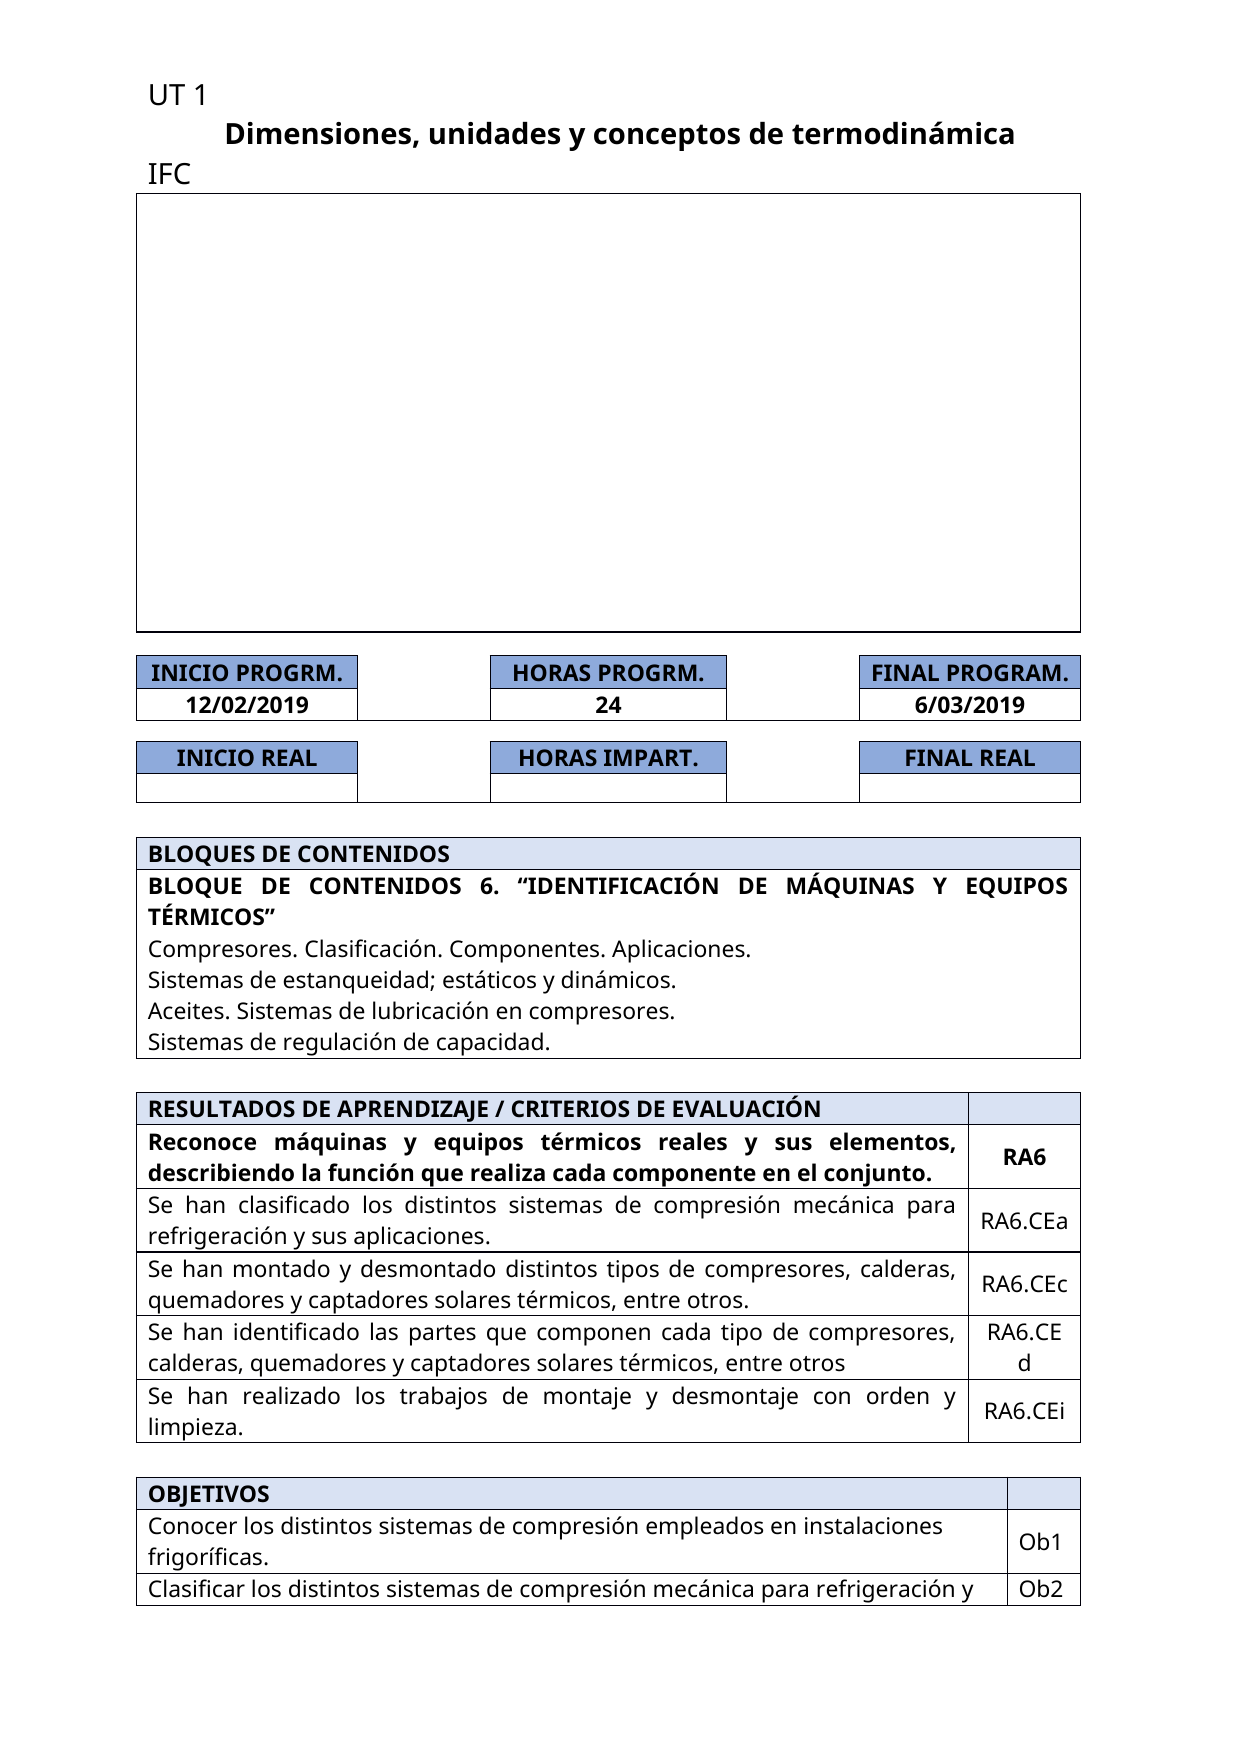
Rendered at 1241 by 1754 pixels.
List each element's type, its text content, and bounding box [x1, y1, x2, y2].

table_header HORAS IMPART. [491, 742, 726, 773]
table_cell Se han realizado los trabajos de montaje y desmontaje con orden y limpieza. [137, 1380, 968, 1442]
table_header [727, 741, 859, 802]
table_header HORAS PROGRM. [491, 656, 726, 688]
table_header [1008, 1478, 1080, 1509]
table_cell BLOQUE DE CONTENIDOS 6. “IDENTIFICACIÓN DE MÁQUINAS Y EQUIPOS TÉRMICOS” Compresores. Clasificación. Componentes. Aplicaciones. Sistemas de estanqueidad; estáticos y dinámicos. Aceites. Sistemas de lubricación en compresores. Sistemas de regulación de capacidad. [137, 870, 1080, 1058]
table_header [727, 655, 859, 720]
table_cell Se han clasificado los distintos sistemas de compresión mecánica para refrigeración y sus aplicaciones. [137, 1189, 968, 1251]
table_header OBJETIVOS [137, 1478, 1007, 1509]
table_header BLOQUES DE CONTENIDOS [137, 838, 1080, 869]
table_header FINAL REAL [860, 742, 1080, 773]
table_cell 24 [491, 689, 726, 720]
table_cell Se han montado y desmontado distintos tipos de compresores, calderas, quemadores y captadores solares térmicos, entre otros. [137, 1253, 968, 1315]
table_cell 12/02/2019 [137, 689, 357, 720]
table_header [358, 655, 490, 720]
table_header RESULTADOS DE APRENDIZAJE / CRITERIOS DE EVALUACIÓN [137, 1093, 968, 1124]
table_cell 6/03/2019 [860, 689, 1080, 720]
table_cell Clasificar los distintos sistemas de compresión mecánica para refrigeración y [137, 1574, 1007, 1605]
table_cell RA6 [969, 1125, 1080, 1188]
table_header FINAL PROGRAM. [860, 656, 1080, 688]
table_cell Se han identificado las partes que componen cada tipo de compresores, calderas, quemadores y captadores solares térmicos, entre otros [137, 1316, 968, 1378]
table_cell RA6.CEa [969, 1189, 1080, 1251]
table_header [358, 741, 490, 802]
table_cell [491, 774, 726, 802]
table_header INICIO REAL [137, 742, 357, 773]
table_cell [137, 774, 357, 802]
table_header [969, 1093, 1080, 1124]
table_cell Reconoce máquinas y equipos térmicos reales y sus elementos, describiendo la función que realiza cada componente en el conjunto. [137, 1125, 968, 1188]
table_cell RA6.CEc [969, 1253, 1080, 1315]
table_cell RA6.CEi [969, 1380, 1080, 1442]
table_cell Ob1 [1008, 1510, 1080, 1572]
table_cell [137, 194, 1080, 631]
table_header INICIO PROGRM. [137, 656, 357, 688]
table_cell RA6.CEd [969, 1316, 1080, 1378]
table_cell Ob2 [1008, 1574, 1080, 1605]
table_cell Conocer los distintos sistemas de compresión empleados en instalaciones frigoríficas. [137, 1510, 1007, 1572]
table_cell [860, 774, 1080, 802]
